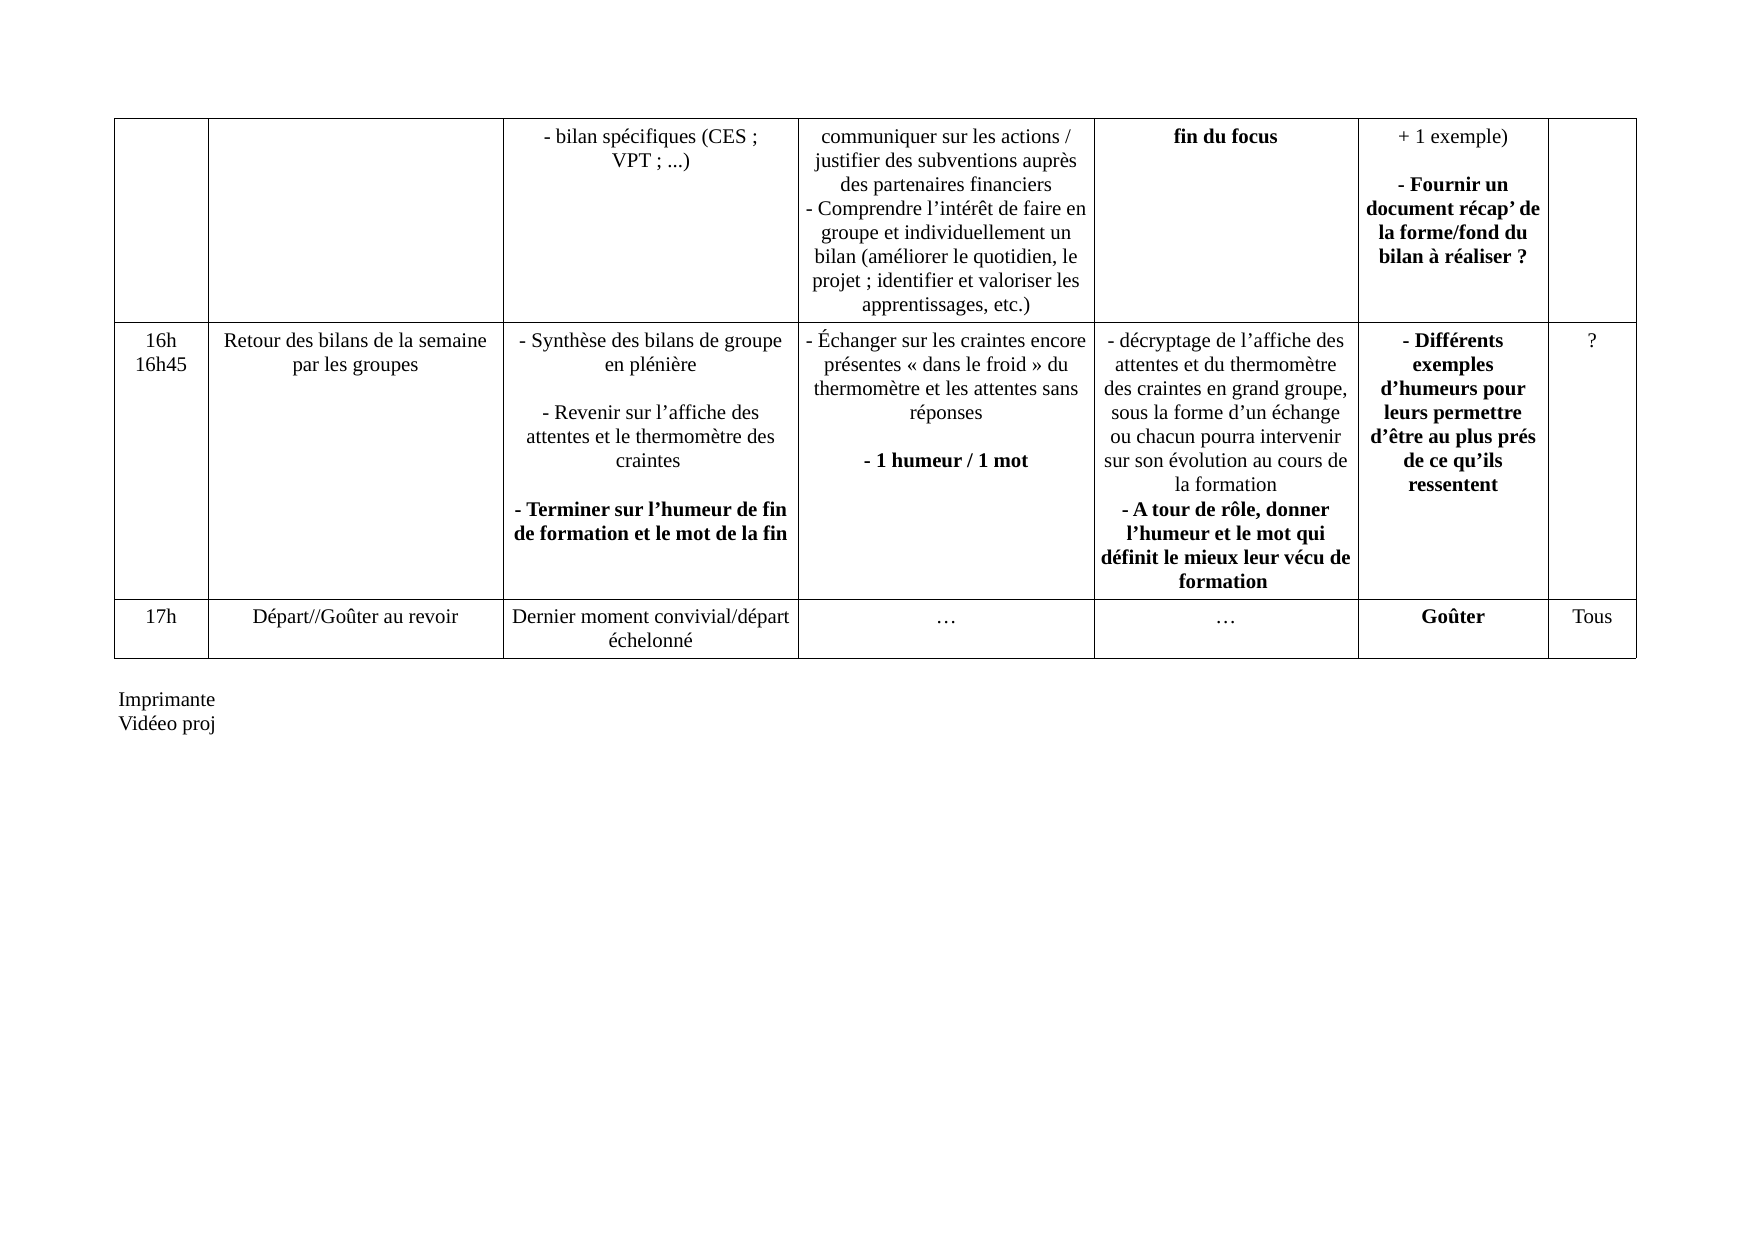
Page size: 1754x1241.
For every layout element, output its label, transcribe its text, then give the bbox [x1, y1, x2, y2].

table_cell Départ//Goûter au revoir [209, 600, 503, 658]
table_cell Dernier moment convivial/départ échelonné [504, 600, 798, 658]
table_cell [1549, 119, 1636, 322]
text Imprimante [118, 687, 1636, 711]
table_cell - Échanger sur les craintes encore présentes « dans le froid » du thermomètre et les attentes sans réponses - 1 humeur / 1 mot [799, 323, 1094, 598]
table_cell ? [1549, 323, 1636, 598]
table_cell 16h 16h45 [115, 323, 208, 598]
text Vidéeo proj [118, 711, 1636, 735]
table_cell [209, 119, 503, 322]
table_cell Tous [1549, 600, 1636, 658]
table_cell - Différents exemples d’humeurs pour leurs permettre d’être au plus prés de ce qu’ils ressentent [1359, 323, 1548, 598]
table_cell fin du focus [1095, 119, 1358, 322]
table_cell communiquer sur les actions / justifier des subventions auprès des partenaires financiers - Comprendre l’intérêt de faire en groupe et individuellement un bilan (améliorer le quotidien, le projet ; identifier et valoriser les apprentissages, etc.) [799, 119, 1094, 322]
table_cell - Synthèse des bilans de groupe en plénière - Revenir sur l’affiche des attentes et le thermomètre des craintes - Terminer sur l’humeur de fin de formation et le mot de la fin [504, 323, 798, 598]
table_cell + 1 exemple) - Fournir un document récap’ de la forme/fond du bilan à réaliser ? [1359, 119, 1548, 322]
table_cell [115, 119, 208, 322]
table_cell … [799, 600, 1094, 658]
table_cell - décryptage de l’affiche des attentes et du thermomètre des craintes en grand groupe, sous la forme d’un échange ou chacun pourra intervenir sur son évolution au cours de la formation - A tour de rôle, donner l’humeur et le mot qui définit le mieux leur vécu de formation [1095, 323, 1358, 598]
table_cell 17h [115, 600, 208, 658]
table_cell … [1095, 600, 1358, 658]
table_cell Retour des bilans de la semaine par les groupes [209, 323, 503, 598]
table_cell - bilan spécifiques (CES ; VPT ; ...) [504, 119, 798, 322]
table_cell Goûter [1359, 600, 1548, 658]
